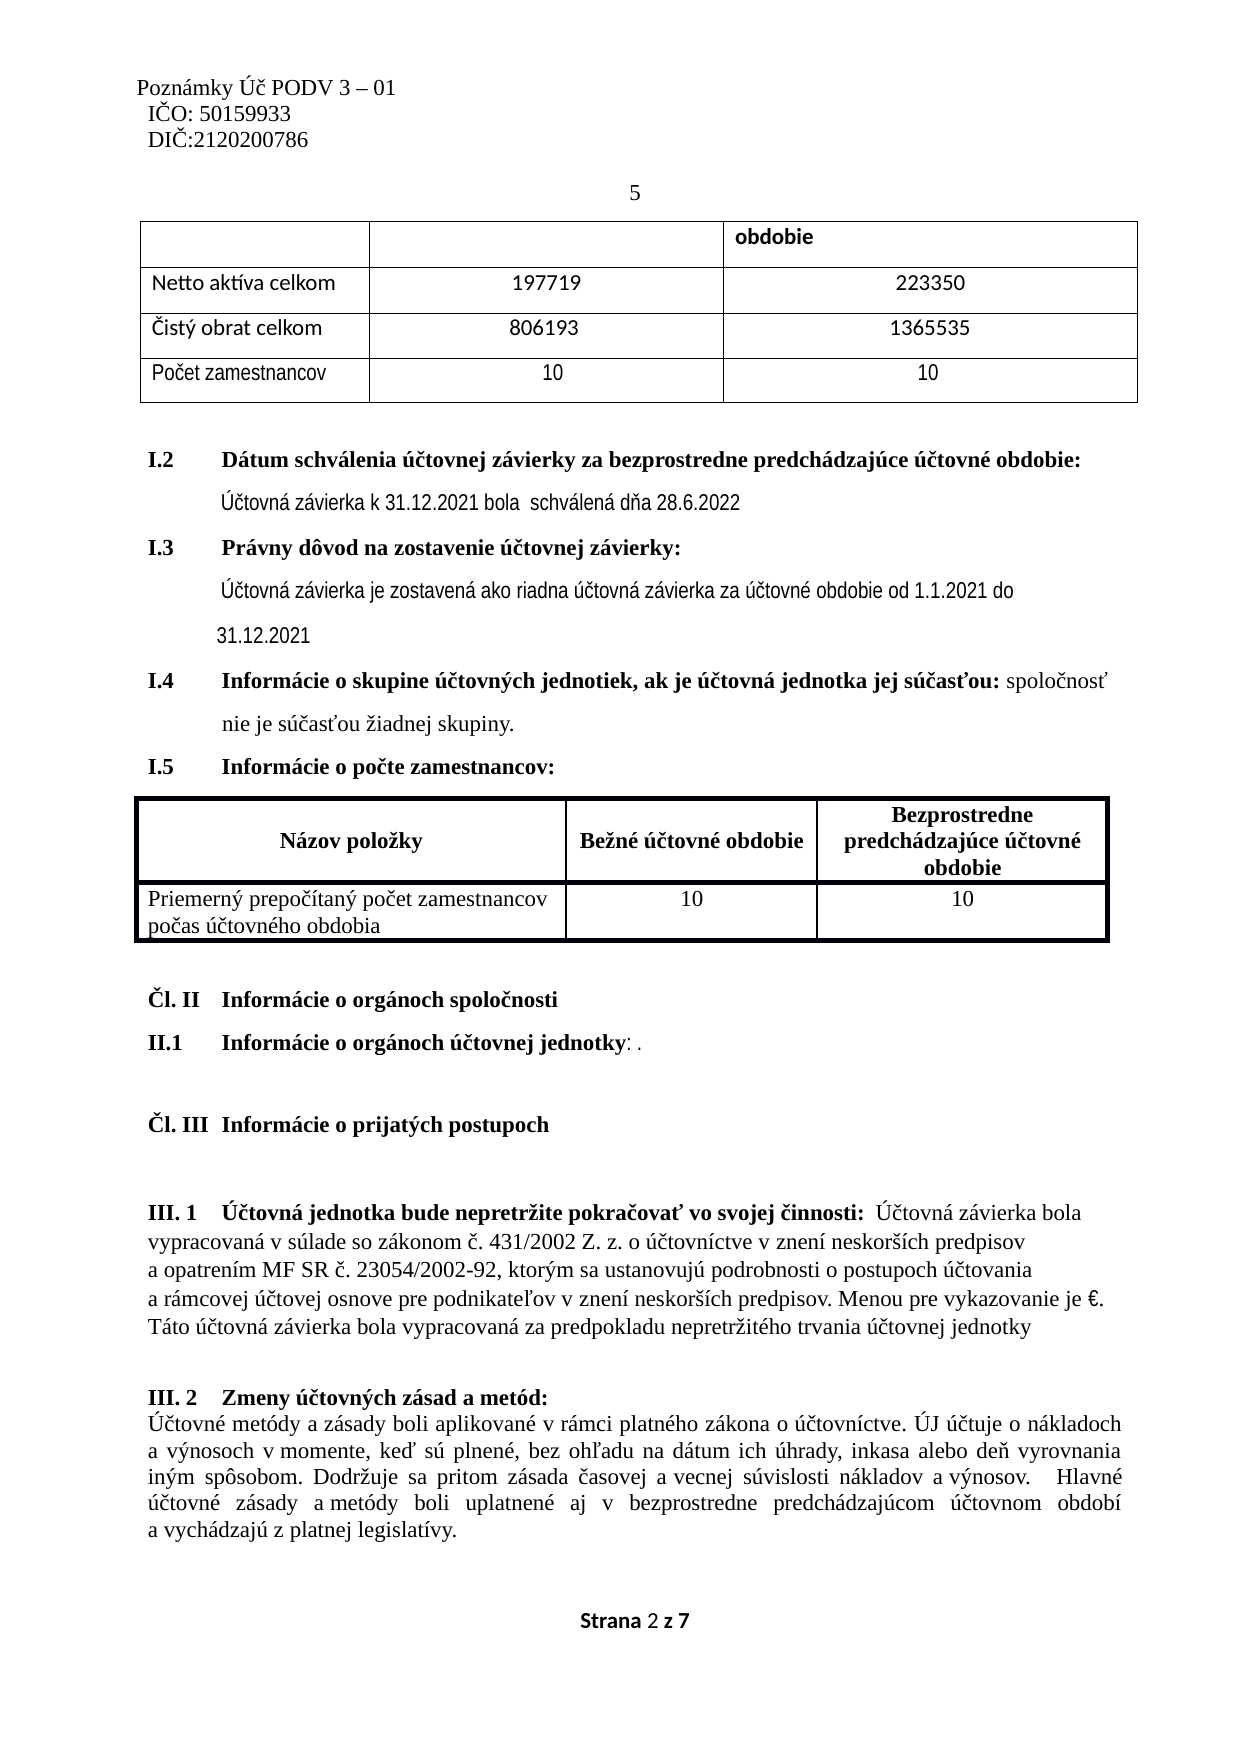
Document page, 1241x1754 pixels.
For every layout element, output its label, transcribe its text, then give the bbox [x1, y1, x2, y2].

table_cell 197719 [370, 268, 723, 312]
table_header [141, 222, 369, 267]
text nie je súčasťou žiadnej skupiny. [148, 710, 1122, 736]
text I.4 Informácie o skupine účtovných jednotiek, ak je účtovná jednotka jej súčasťou: spoločnosť [148, 667, 1122, 693]
table_header obdobie [724, 222, 1137, 267]
table_cell Čistý obrat celkom [141, 314, 369, 358]
table_cell 1365535 [724, 314, 1137, 358]
text Účtovné metódy a zásady boli aplikované v rámci platného zákona o účtovníctve. ÚJ účtuje o nákladoch a výnosoch v momente, keď sú plnené, bez ohľadu na dátum ich úhrady, inkasa alebo deň vyrovnania iným spôsobom. Dodržuje sa pritom zásada časovej a vecnej súvislosti nákladov a výnosov. Hlavné účtovné zásady a metódy boli uplatnené aj v bezprostredne predchádzajúcom účtovnom období a vychádzajú z platnej legislatívy. [148, 1410, 1122, 1542]
text III. 1 Účtovná jednotka bude nepretržite pokračovať vo svojej činnosti: Účtovná závierka bola vypracovaná v súlade so zákonom č. 431/2002 Z. z. o účtovníctve v znení neskorších predpisov a opatrením MF SR č. 23054/2002-92, ktorým sa ustanovujú podrobnosti o postupoch účtovania a rámcovej účtovej osnove pre podnikateľov v znení neskorších predpisov. Menou pre vykazovanie je €. Táto účtovná závierka bola vypracovaná za predpokladu nepretržitého trvania účtovnej jednotky [148, 1198, 1122, 1339]
table_cell 223350 [724, 268, 1137, 312]
table_cell Netto aktíva celkom [141, 268, 369, 312]
table_cell Priemerný prepočítaný počet zamestnancov počas účtovného obdobia [139, 885, 565, 938]
table_cell 10 [724, 359, 1137, 402]
text Účtovná závierka je zostavená ako riadna účtovná závierka za účtovné obdobie od 1.1.2021 do [148, 577, 1171, 603]
text Čl. II Informácie o orgánoch spoločnosti [148, 986, 1122, 1013]
text Čl. III Informácie o prijatých postupoch [148, 1111, 1122, 1137]
table_cell 10 [370, 359, 723, 402]
table_header Názov položky [139, 801, 565, 880]
text III. 2 Zmeny účtovných zásad a metód: [148, 1384, 1122, 1410]
table_header [370, 222, 723, 267]
table_header Bežné účtovné obdobie [567, 801, 816, 880]
table_cell 10 [567, 885, 816, 938]
text I.2 Dátum schválenia účtovnej závierky za bezprostredne predchádzajúce účtovné obdobie: [148, 446, 1122, 473]
text 31.12.2021 [148, 622, 1171, 648]
text II.1 Informácie o orgánoch účtovnej jednotky: . [148, 1029, 1122, 1056]
text I.3 Právny dôvod na zostavenie účtovnej závierky: [148, 534, 1122, 561]
table_header Bezprostredne predchádzajúce účtovné obdobie [818, 801, 1105, 880]
table_cell 806193 [370, 314, 723, 358]
text I.5 Informácie o počte zamestnancov: [148, 753, 1122, 779]
table_cell 10 [818, 885, 1105, 938]
text Účtovná závierka k 31.12.2021 bola schválená dňa 28.6.2022 [148, 489, 1122, 516]
table_cell Počet zamestnancov [141, 359, 369, 402]
